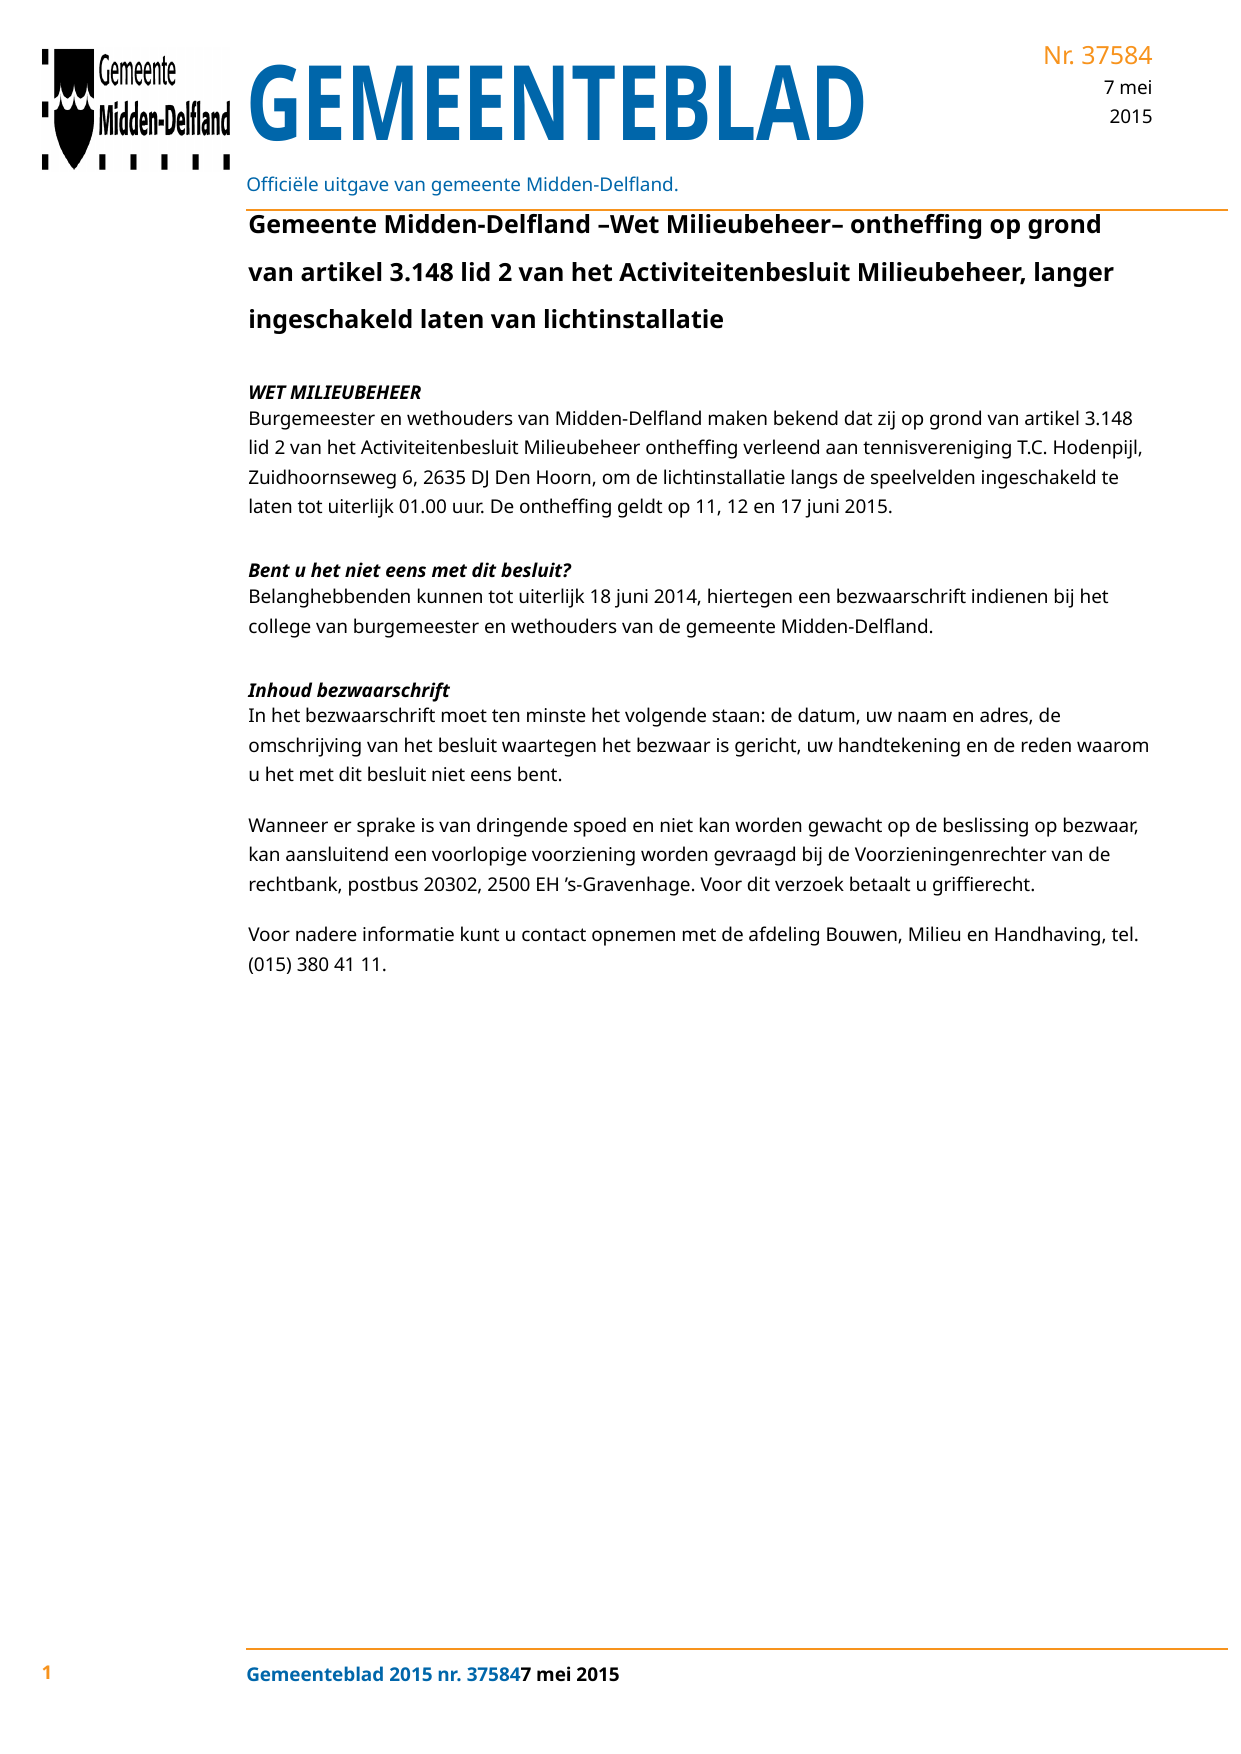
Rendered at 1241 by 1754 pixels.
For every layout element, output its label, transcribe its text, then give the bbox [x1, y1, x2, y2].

text WET MILIEUBEHEER [248, 379, 1152, 405]
text Belanghebbenden kunnen tot uiterlijk 18 juni 2014, hiertegen een bezwaarschrift indienen bij het college van burgemeester en wethouders van de gemeente Midden-Delfland. [248, 583, 1152, 638]
text Inhoud bezwaarschrift [248, 677, 1152, 702]
picture [41, 47, 231, 172]
text In het bezwaarschrift moet ten minste het volgende staan: de datum, uw naam en adres, de omschrijving van het besluit waartegen het bezwaar is gericht, uw handtekening en de reden waarom u het met dit besluit niet eens bent. [248, 702, 1152, 787]
text Gemeente Midden-Delfland –Wet Milieubeheer– ontheffing op grond van artikel 3.148 lid 2 van het Activiteitenbesluit Milieubeheer, langer ingeschakeld laten van lichtinstallatie [248, 211, 1152, 336]
text Wanneer er sprake is van dringende spoed en niet kan worden gewacht op de beslissing op bezwaar, kan aansluitend een voorlopige voorziening worden gevraagd bij de Voorzieningenrechter van de rechtbank, postbus 20302, 2500 EH ’s-Gravenhage. Voor dit verzoek betaalt u griffierecht. [248, 812, 1152, 897]
text Bent u het niet eens met dit besluit? [248, 557, 1152, 583]
text Burgemeester en wethouders van Midden-Delfland maken bekend dat zij op grond van artikel 3.148 lid 2 van het Activiteitenbesluit Milieubeheer ontheffing verleend aan tennisvereniging T.C. Hodenpijl, Zuidhoornseweg 6, 2635 DJ Den Hoorn, om de lichtinstallatie langs de speelvelden ingeschakeld te laten tot uiterlijk 01.00 uur. De ontheffing geldt op 11, 12 en 17 juni 2015. [248, 405, 1152, 519]
text Voor nadere informatie kunt u contact opnemen met de afdeling Bouwen, Milieu en Handhaving, tel. (015) 380 41 11. [248, 922, 1152, 977]
